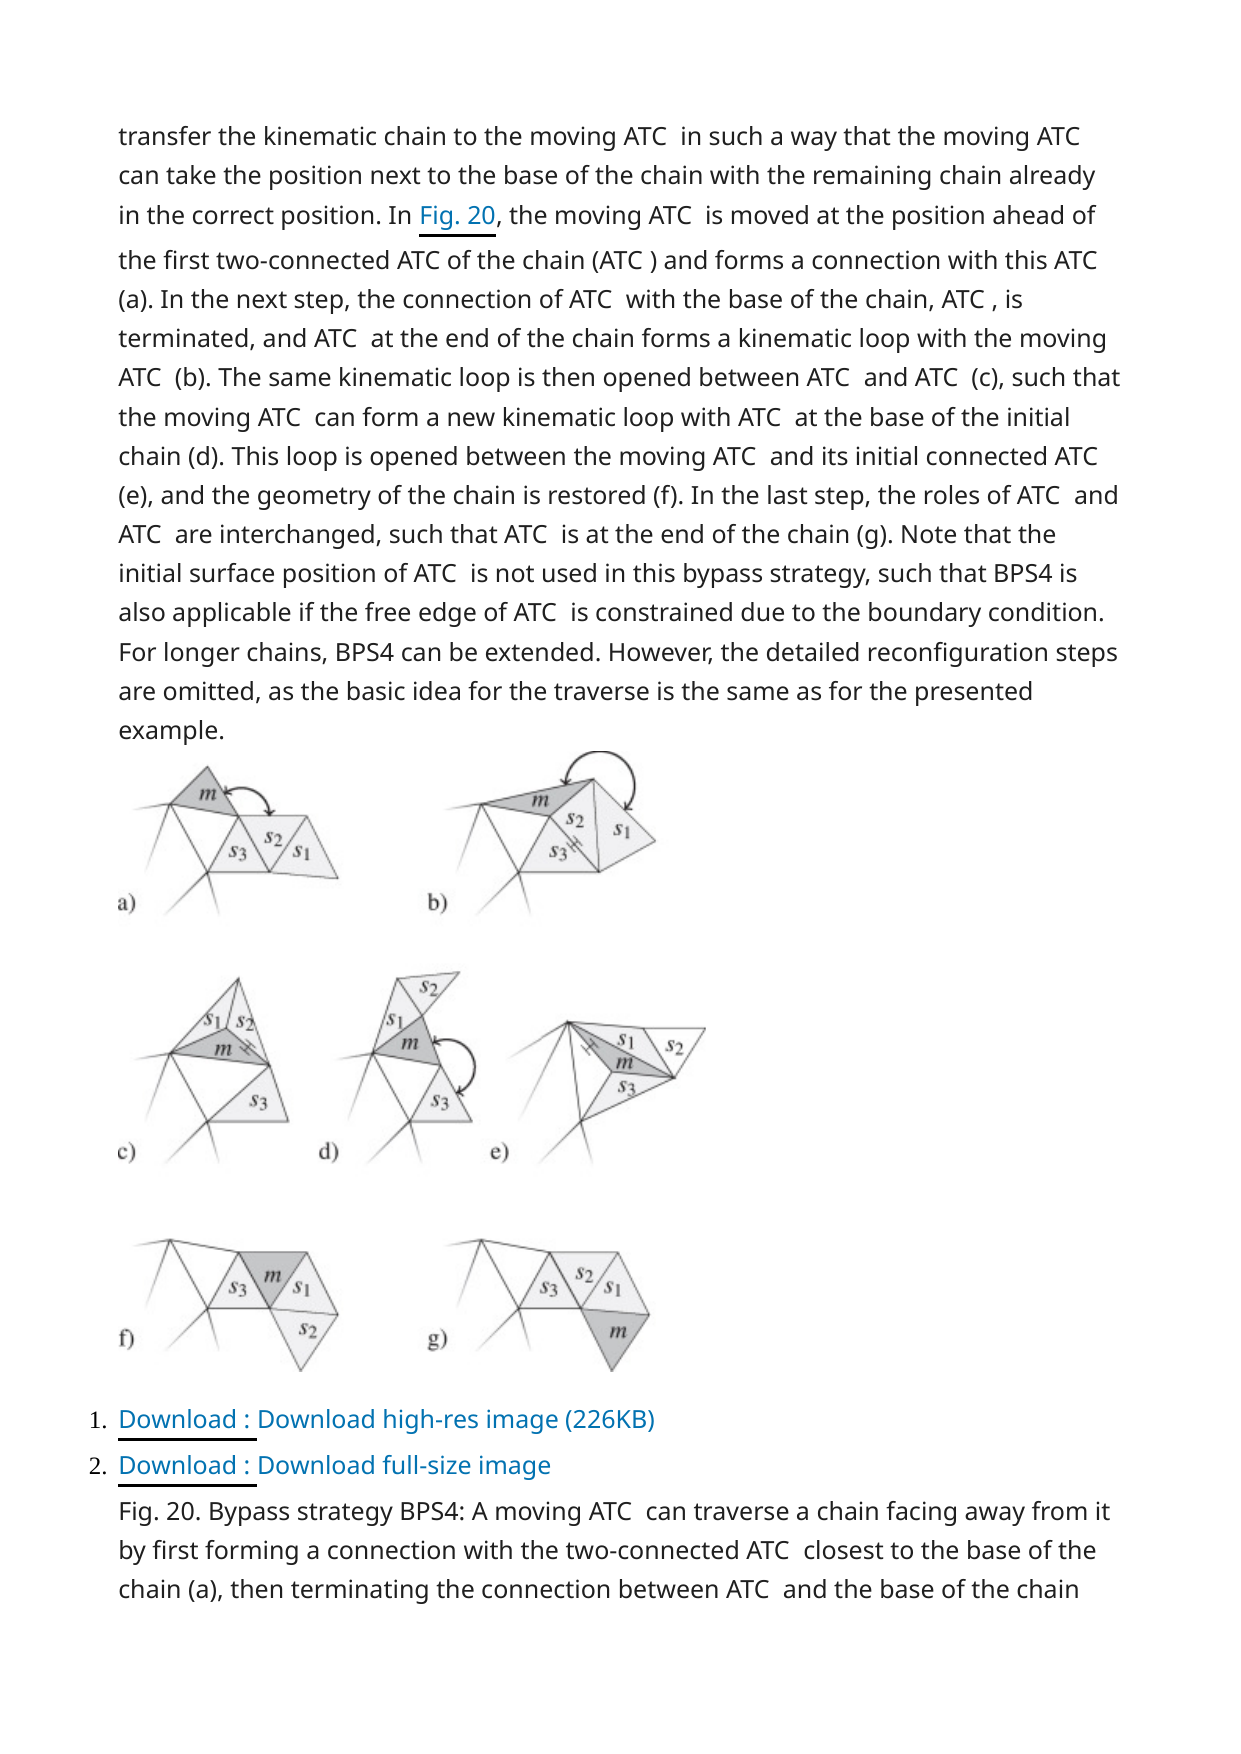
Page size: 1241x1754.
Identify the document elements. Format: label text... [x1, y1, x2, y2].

list Download : Download full-size image [118, 1447, 1122, 1487]
text Fig. 20. Bypass strategy BPS4: A moving ATC can traverse a chain facing away from it by first forming a connection with the two-connected ATC closest to the base of the chain (a), then terminating the connection between ATC and the base of the chain [118, 1493, 1122, 1606]
list Download : Download high-res image (226KB) [118, 1401, 1122, 1441]
text transfer the kinematic chain to the moving ATC in such a way that the moving ATC can take the position next to the base of the chain with the remaining chain already in the correct position. In Fig. 20, the moving ATC is moved at the position ahead of the first two-connected ATC of the chain (ATC ) and forms a connection with this ATC (a). In the next step, the connection of ATC with the base of the chain, ATC , is terminated, and ATC at the end of the chain forms a kinematic loop with the moving ATC (b). The same kinematic loop is then opened between ATC and ATC (c), such that the moving ATC can form a new kinematic loop with ATC at the base of the initial chain (d). This loop is opened between the moving ATC and its initial connected ATC (e), and the geometry of the chain is restored (f). In the last step, the roles of ATC and ATC are interchanged, such that ATC is at the end of the chain (g). Note that the initial surface position of ATC is not used in this bypass strategy, such that BPS4 is also applicable if the free edge of ATC is constrained due to the boundary condition. For longer chains, BPS4 can be extended. However, the detailed reconfiguration steps are omitted, as the basic idea for the traverse is the same as for the presented example. [118, 118, 1122, 747]
picture [118, 751, 706, 1372]
